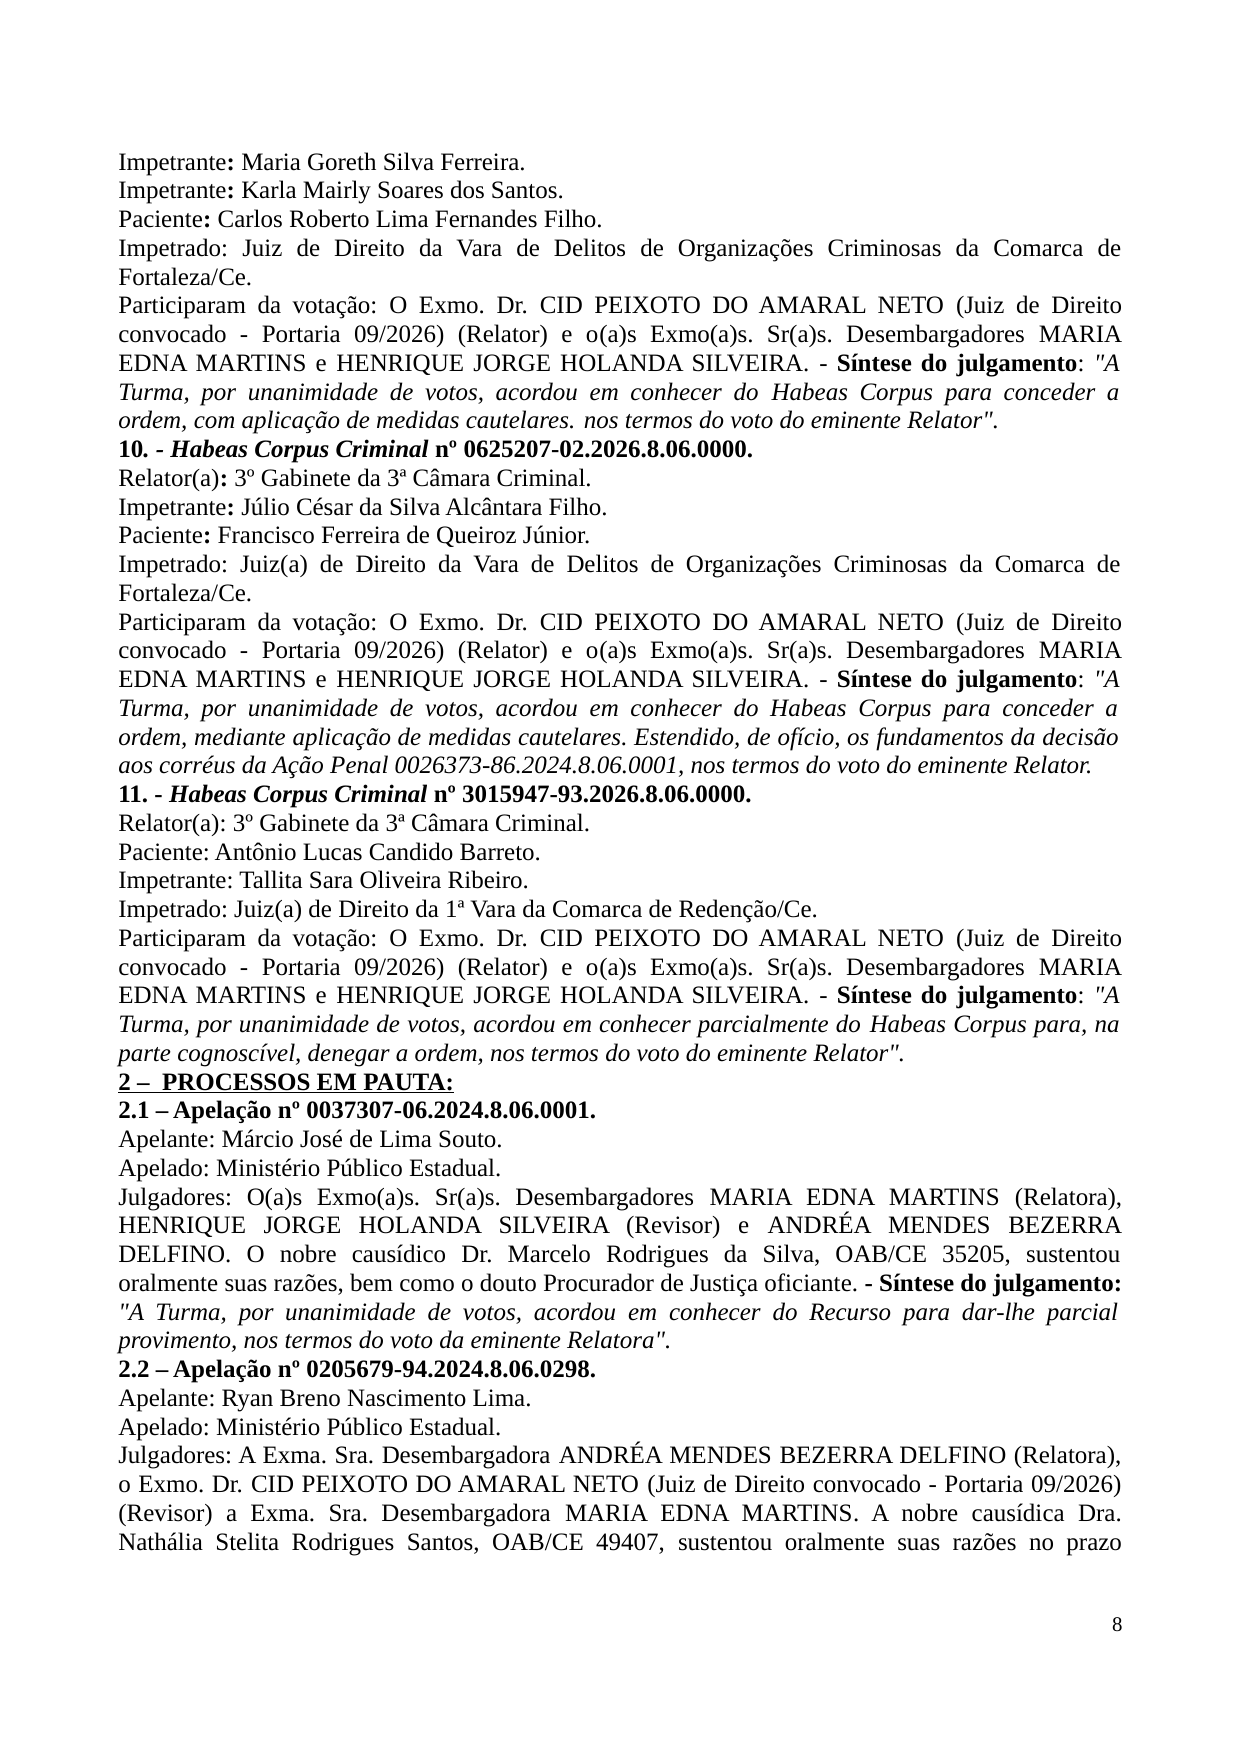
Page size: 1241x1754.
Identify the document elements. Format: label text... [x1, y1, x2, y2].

text Impetrante: Karla Mairly Soares dos Santos. [118, 176, 1122, 204]
text Impetrado: Juiz de Direito da Vara de Delitos de Organizações Criminosas da Comarca de Fortaleza/Ce. [118, 233, 1122, 291]
text Paciente: Francisco Ferreira de Queiroz Júnior. [118, 521, 1122, 549]
text 11. - Habeas Corpus Criminal nº 3015947-93.2026.8.06.0000. [118, 779, 1122, 808]
text Apelado: Ministério Público Estadual. [118, 1412, 1122, 1441]
text Impetrante: Júlio César da Silva Alcântara Filho. [118, 492, 1122, 521]
text Impetrado: Juiz(a) de Direito da Vara de Delitos de Organizações Criminosas da Comarca de Fortaleza/Ce. [118, 549, 1122, 607]
text 2.2 – Apelação nº 0205679-94.2024.8.06.0298. [118, 1354, 1122, 1383]
text Participaram da votação: O Exmo. Dr. CID PEIXOTO DO AMARAL NETO (Juiz de Direito convocado - Portaria 09/2026) (Relator) e o(a)s Exmo(a)s. Sr(a)s. Desembargadores MARIA EDNA MARTINS e HENRIQUE JORGE HOLANDA SILVEIRA. - Síntese do julgamento: "A Turma, por unanimidade de votos, acordou em conhecer do Habeas Corpus para conceder a ordem, mediante aplicação de medidas cautelares. Estendido, de ofício, os fundamentos da decisão aos corréus da Ação Penal 0026373-86.2024.8.06.0001, nos termos do voto do eminente Relator. [118, 607, 1122, 779]
text Participaram da votação: O Exmo. Dr. CID PEIXOTO DO AMARAL NETO (Juiz de Direito convocado - Portaria 09/2026) (Relator) e o(a)s Exmo(a)s. Sr(a)s. Desembargadores MARIA EDNA MARTINS e HENRIQUE JORGE HOLANDA SILVEIRA. - Síntese do julgamento: "A Turma, por unanimidade de votos, acordou em conhecer parcialmente do Habeas Corpus para, na parte cognoscível, denegar a ordem, nos termos do voto do eminente Relator". [118, 923, 1122, 1067]
text Impetrante: Maria Goreth Silva Ferreira. [118, 118, 1122, 176]
text Julgadores: O(a)s Exmo(a)s. Sr(a)s. Desembargadores MARIA EDNA MARTINS (Relatora), HENRIQUE JORGE HOLANDA SILVEIRA (Revisor) e ANDRÉA MENDES BEZERRA DELFINO. O nobre causídico Dr. Marcelo Rodrigues da Silva, OAB/CE 35205, sustentou oralmente suas razões, bem como o douto Procurador de Justiça oficiante. - Síntese do julgamento: "A Turma, por unanimidade de votos, acordou em conhecer do Recurso para dar-lhe parcial provimento, nos termos do voto da eminente Relatora". [118, 1182, 1122, 1354]
text Participaram da votação: O Exmo. Dr. CID PEIXOTO DO AMARAL NETO (Juiz de Direito convocado - Portaria 09/2026) (Relator) e o(a)s Exmo(a)s. Sr(a)s. Desembargadores MARIA EDNA MARTINS e HENRIQUE JORGE HOLANDA SILVEIRA. - Síntese do julgamento: "A Turma, por unanimidade de votos, acordou em conhecer do Habeas Corpus para conceder a ordem, com aplicação de medidas cautelares. nos termos do voto do eminente Relator". [118, 291, 1122, 434]
text Impetrado: Juiz(a) de Direito da 1ª Vara da Comarca de Redenção/Ce. [118, 894, 1122, 923]
text Apelado: Ministério Público Estadual. [118, 1153, 1122, 1182]
text Julgadores: A Exma. Sra. Desembargadora ANDRÉA MENDES BEZERRA DELFINO (Relatora), o Exmo. Dr. CID PEIXOTO DO AMARAL NETO (Juiz de Direito convocado - Portaria 09/2026) (Revisor) a Exma. Sra. Desembargadora MARIA EDNA MARTINS. A nobre causídica Dra. Nathália Stelita Rodrigues Santos, OAB/CE 49407, sustentou oralmente suas razões no prazo [118, 1441, 1122, 1556]
text Relator(a): 3º Gabinete da 3ª Câmara Criminal. [118, 463, 1122, 492]
text 2.1 – Apelação nº 0037307-06.2024.8.06.0001. [118, 1096, 1122, 1124]
text Apelante: Ryan Breno Nascimento Lima. [118, 1383, 1122, 1412]
text Apelante: Márcio José de Lima Souto. [118, 1124, 1122, 1153]
text 2 – PROCESSOS EM PAUTA: [118, 1067, 1122, 1096]
text Impetrante: Tallita Sara Oliveira Ribeiro. [118, 866, 1122, 894]
text Paciente: Carlos Roberto Lima Fernandes Filho. [118, 204, 1122, 233]
text Paciente: Antônio Lucas Candido Barreto. [118, 837, 1122, 866]
text Relator(a): 3º Gabinete da 3ª Câmara Criminal. [118, 808, 1122, 837]
text 10. - Habeas Corpus Criminal nº 0625207-02.2026.8.06.0000. [118, 434, 1122, 463]
